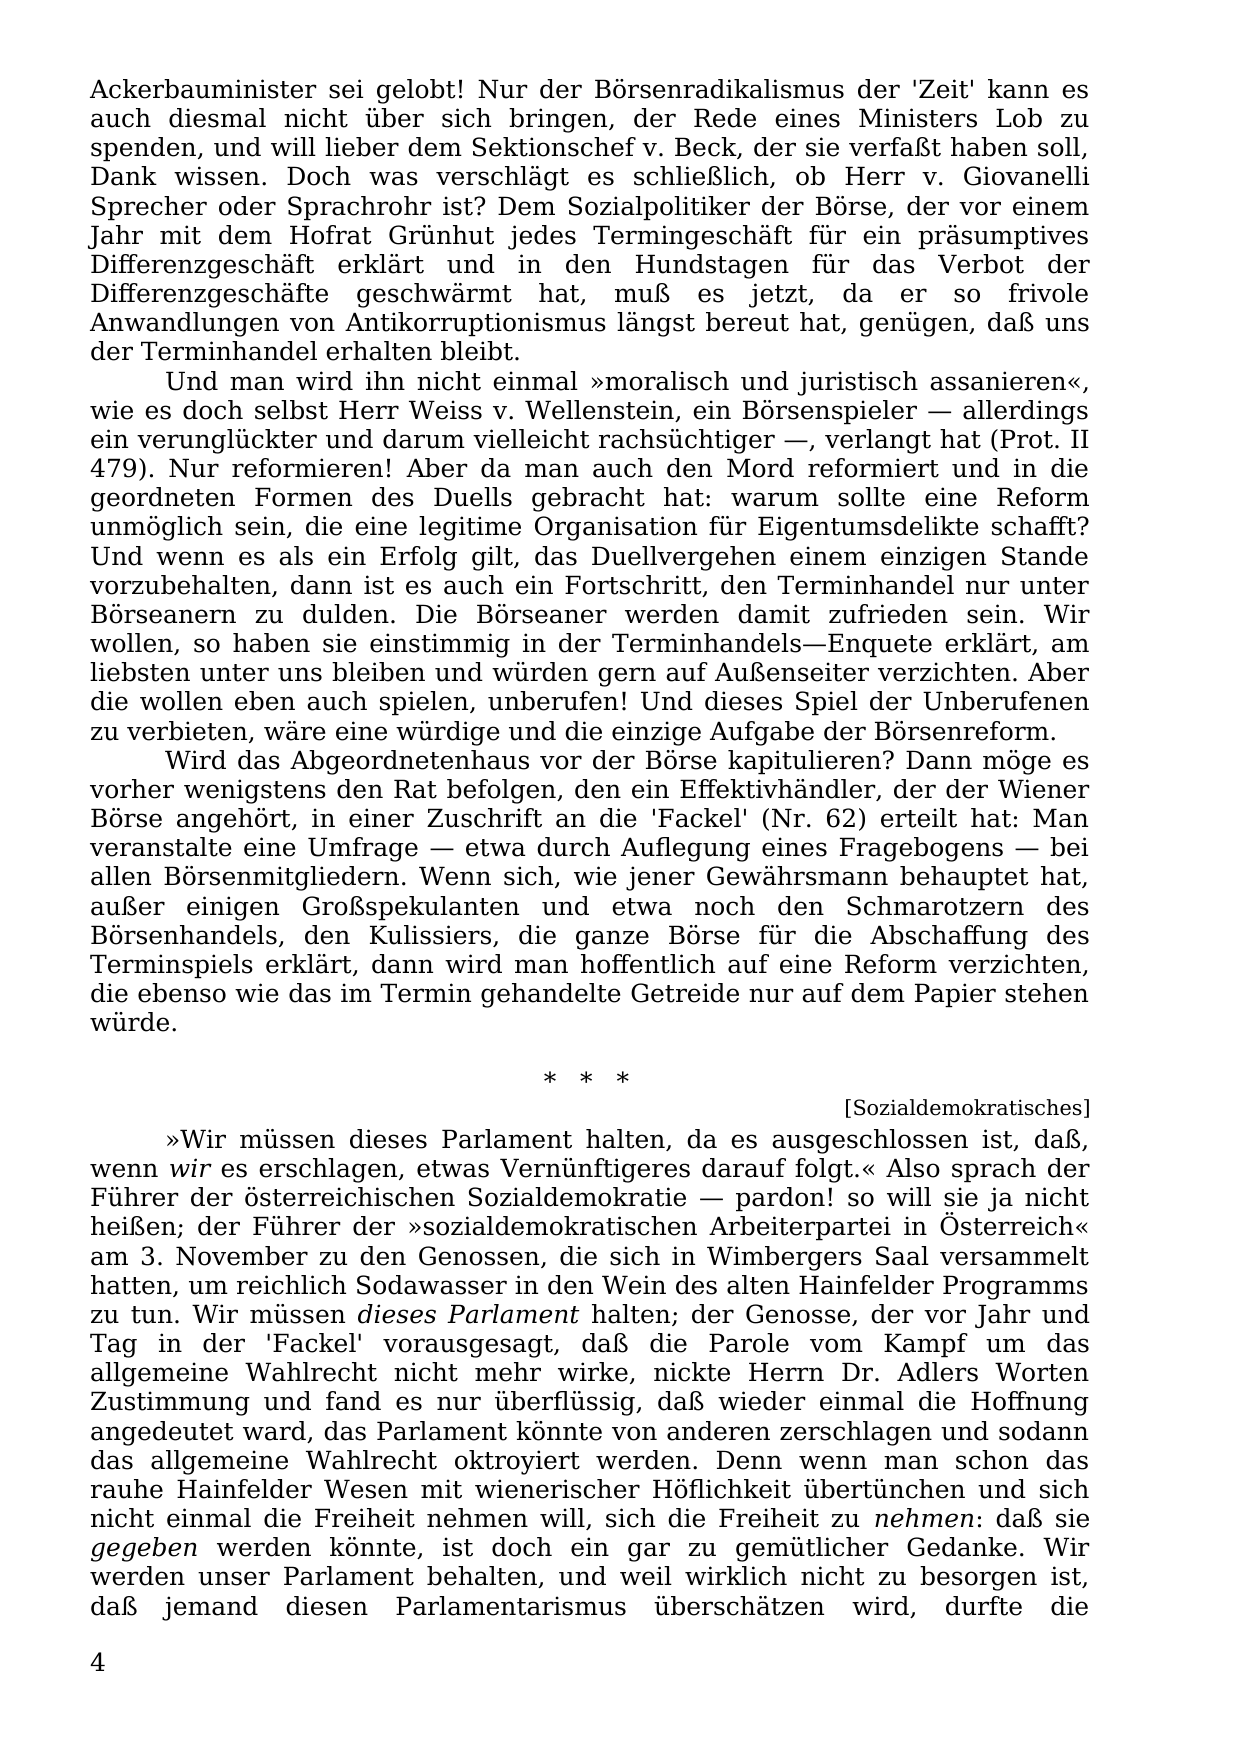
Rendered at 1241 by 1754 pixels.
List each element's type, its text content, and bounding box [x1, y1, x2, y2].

text »Wir müssen dieses Parlament halten, da es ausgeschlossen ist, daß, wenn wir es erschlagen, etwas Vernünftigeres darauf folgt.« Also sprach der Führer der österreichischen Sozialdemokratie — pardon! so will sie ja nicht heißen; der Führer der »sozialdemokratischen Arbeiterpartei in Österreich« am 3. November zu den Genossen, die sich in Wimbergers Saal versammelt hatten, um reichlich Sodawasser in den Wein des alten Hainfelder Programms zu tun. Wir müssen dieses Parlament halten; der Genosse, der vor Jahr und Tag in der 'Fackel' vorausgesagt, daß die Parole vom Kampf um das allgemeine Wahlrecht nicht mehr wirke, nickte Herrn Dr. Adlers Worten Zustimmung und fand es nur überflüssig, daß wieder einmal die Hoffnung angedeutet ward, das Parlament könnte von anderen zerschlagen und sodann das allgemeine Wahlrecht oktroyiert werden. Denn wenn man schon das rauhe Hainfelder Wesen mit wienerischer Höflichkeit übertünchen und sich nicht einmal die Freiheit nehmen will, sich die Freiheit zu nehmen: daß sie gegeben werden könnte, ist doch ein gar zu gemütlicher Gedanke. Wir werden unser Parlament behalten, und weil wirklich nicht zu besorgen ist, daß jemand diesen Parlamentarismus überschätzen wird, durfte die [90, 1120, 1091, 1621]
text Ackerbauminister sei gelobt! Nur der Börsenradikalismus der 'Zeit' kann es auch diesmal nicht über sich bringen, der Rede eines Ministers Lob zu spenden, und will lieber dem Sektionschef v. Beck, der sie verfaßt haben soll, Dank wissen. Doch was verschlägt es schließlich, ob Herr v. Giovanelli Sprecher oder Sprachrohr ist? Dem Sozialpolitiker der Börse, der vor einem Jahr mit dem Hofrat Grünhut jedes Termingeschäft für ein präsumptives Differenzgeschäft erklärt und in den Hundstagen für das Verbot der Differenzgeschäfte geschwärmt hat, muß es jetzt, da er so frivole Anwandlungen von Antikorruptionismus längst bereut hat, genügen, daß uns der Terminhandel erhalten bleibt. [90, 75, 1091, 367]
text * * * [90, 1067, 1091, 1096]
text Und man wird ihn nicht einmal »moralisch und juristisch assanieren«, wie es doch selbst Herr Weiss v. Wellenstein, ein Börsenspieler — allerdings ein verunglückter und darum vielleicht rachsüchtiger —, verlangt hat (Prot. II 479). Nur reformieren! Aber da man auch den Mord reformiert und in die geordneten Formen des Duells gebracht hat: warum sollte eine Reform unmöglich sein, die eine legitime Organisation für Eigentumsdelikte schafft? Und wenn es als ein Erfolg gilt, das Duellvergehen einem einzigen Stande vorzubehalten, dann ist es auch ein Fortschritt, den Terminhandel nur unter Börseanern zu dulden. Die Börseaner werden damit zufrieden sein. Wir wollen, so haben sie einstimmig in der Terminhandels—Enquete erklärt, am liebsten unter uns bleiben und würden gern auf Außenseiter verzichten. Aber die wollen eben auch spielen, unberufen! Und dieses Spiel der Unberufenen zu verbieten, wäre eine würdige und die einzige Aufgabe der Börsenreform. [90, 367, 1091, 746]
text [Sozialdemokratisches] [120, 1096, 1091, 1120]
text Wird das Abgeordnetenhaus vor der Börse kapitulieren? Dann möge es vorher wenigstens den Rat befolgen, den ein Effektivhändler, der der Wiener Börse angehört, in einer Zuschrift an die 'Fackel' (Nr. 62) erteilt hat: Man veranstalte eine Umfrage — etwa durch Auflegung eines Fragebogens — bei allen Börsenmitgliedern. Wenn sich, wie jener Gewährsmann behauptet hat, außer einigen Großspekulanten und etwa noch den Schmarotzern des Börsenhandels, den Kulissiers, die ganze Börse für die Abschaffung des Terminspiels erklärt, dann wird man hoffentlich auf eine Reform verzichten, die ebenso wie das im Termin gehandelte Getreide nur auf dem Papier stehen würde. [90, 746, 1091, 1037]
